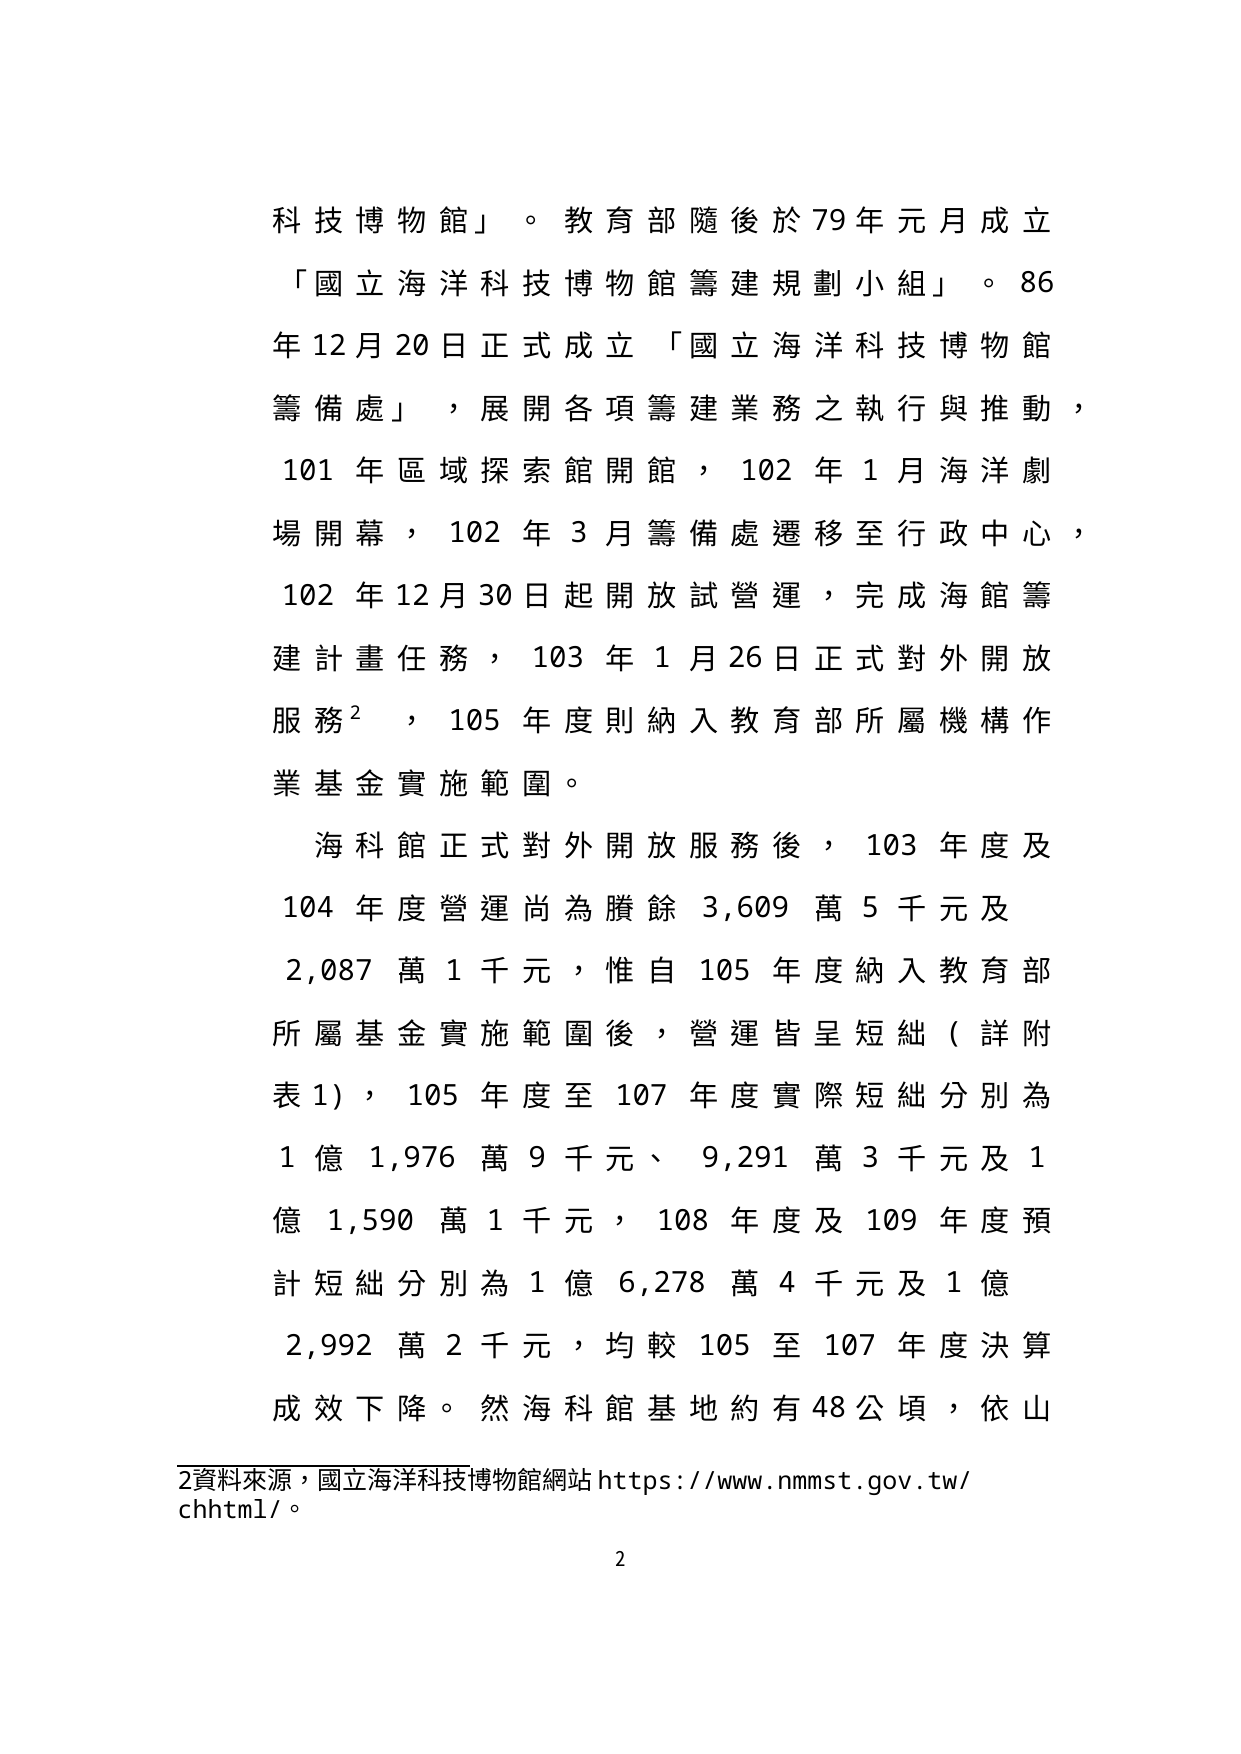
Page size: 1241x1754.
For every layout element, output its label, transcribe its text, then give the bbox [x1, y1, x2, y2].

text 資料來源，國立海洋科技博物館網站https://www.nmmst.gov.tw/chhtml/。 [177, 1466, 1063, 1525]
text 海科館正式對外開放服務後，103年度及104年度營運尚為賸餘3,609萬5千元及2,087萬1千元，惟自105年度納入教育部所屬基金實施範圍後，營運皆呈短絀(詳附表1)，105年度至107年度實際短絀分別為1億1,976萬9千元、9,291萬3千元及1億1,590萬1千元，108年度及109年度預計短絀分別為1億6,278萬4千元及1億2,992萬2千元，均較105至107年度決算成效下降。然海科館基地約有48公頃，依山 [242, 802, 1058, 1427]
text 行政院78年9月核定於基隆市設立「海洋科技博物館」。教育部隨後於79年元月成立「國立海洋科技博物館籌建規劃小組」。86年12月20日正式成立「國立海洋科技博物館籌備處」，展開各項籌建業務之執行與推動，101年區域探索館開館，102年1月海洋劇場開幕，102年3月籌備處遷移至行政中心，102年12月30日起開放試營運，完成海館籌建計畫任務，103年1月26日正式對外開放服務，105年度則納入教育部所屬機構作業基金實施範圍。 [242, 177, 1058, 802]
